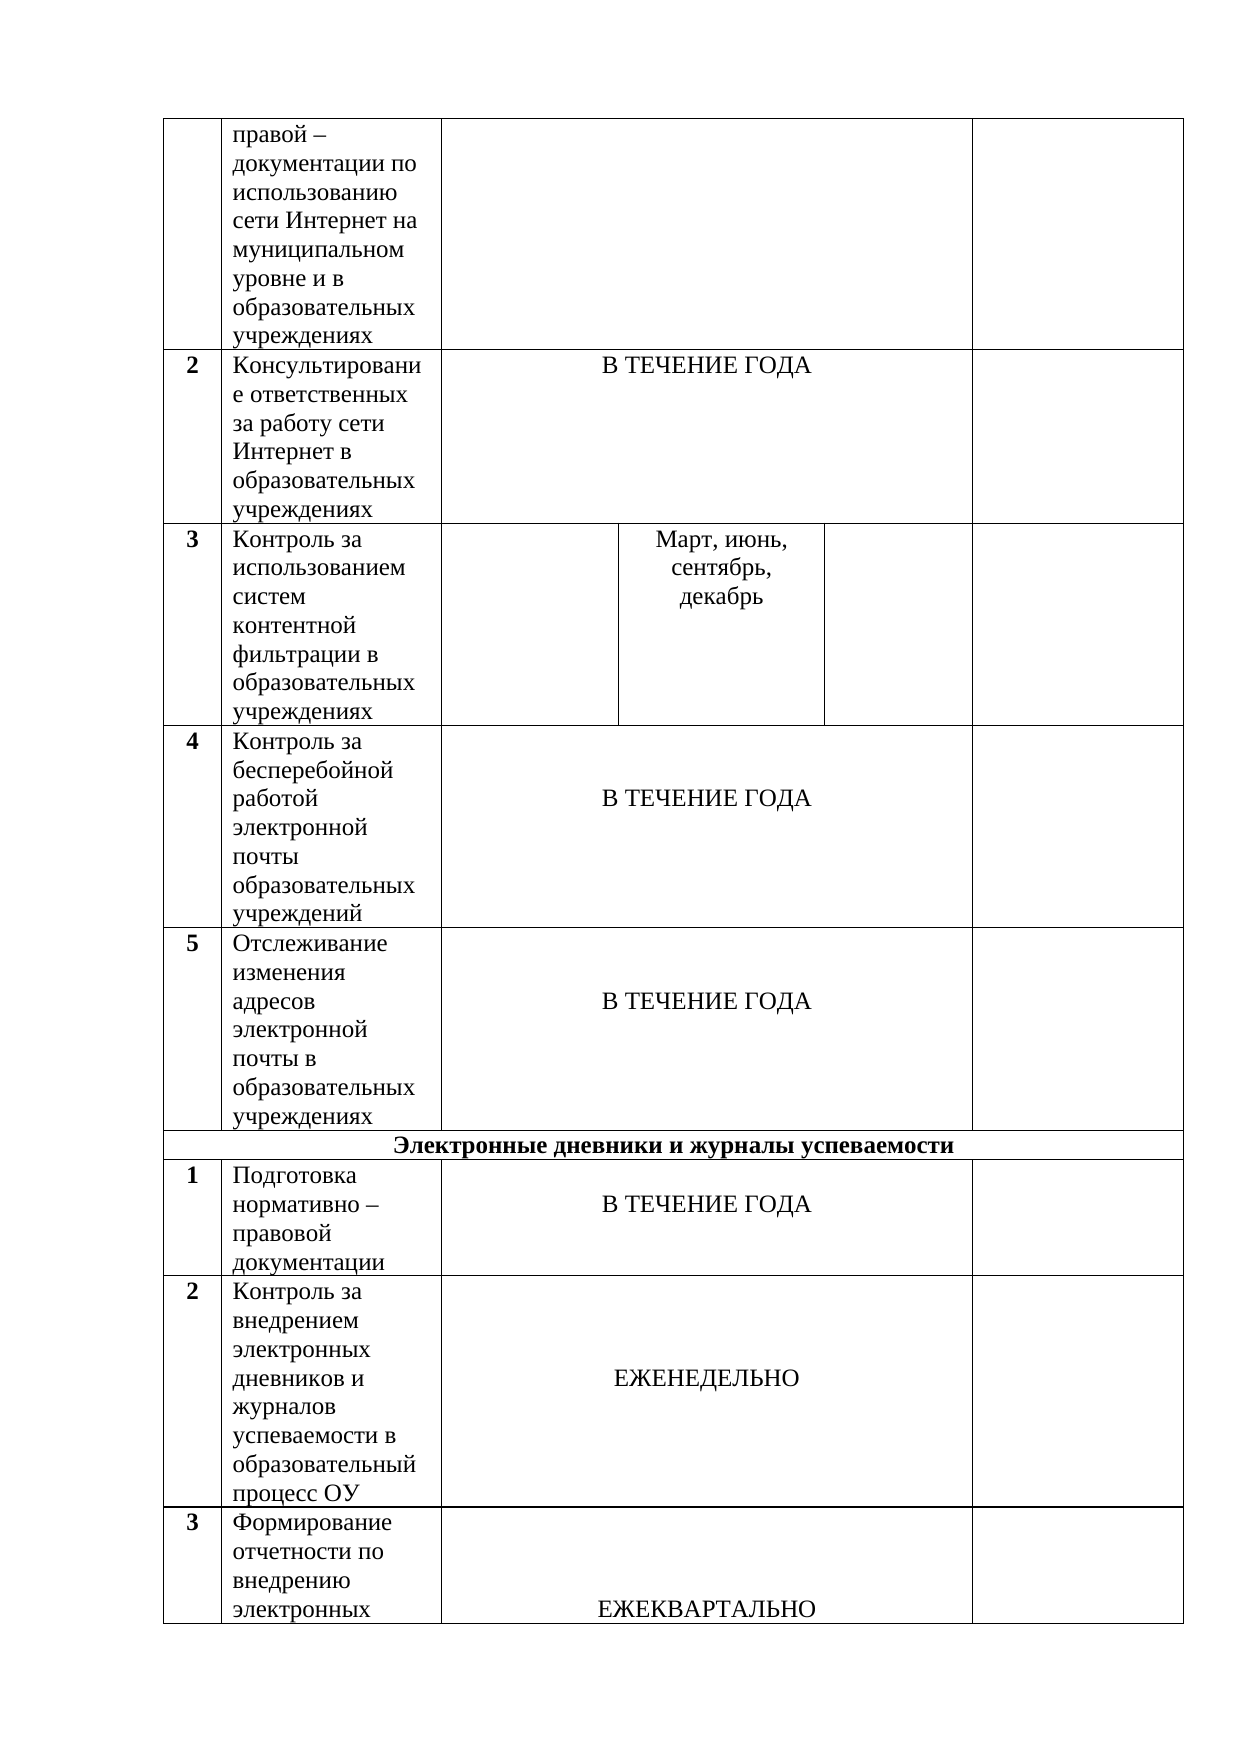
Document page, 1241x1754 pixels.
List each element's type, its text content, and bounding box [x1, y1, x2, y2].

table_cell Контроль за внедрением электронных дневников и журналов успеваемости в образовательный процесс ОУ [222, 1276, 441, 1506]
table_cell Контроль за использованием систем контентной фильтрации в образовательных учреждениях [222, 524, 441, 725]
table_cell правой – документации по использованию сети Интернет на муниципальном уровне и в образовательных учреждениях [222, 119, 441, 349]
table_cell Подготовка нормативно – правовой документации [222, 1160, 441, 1275]
table_cell Электронные дневники и журналы успеваемости [164, 1131, 1183, 1159]
table_cell В ТЕЧЕНИЕ ГОДА [442, 1160, 972, 1275]
table_cell [973, 1508, 1183, 1622]
table_cell 2 [164, 1276, 221, 1506]
table_cell [973, 350, 1183, 523]
table_cell ЕЖЕКВАРТАЛЬНО [442, 1508, 972, 1622]
table_cell 2 [164, 350, 221, 523]
table_cell Контроль за бесперебойной работой электронной почты образовательных учреждений [222, 726, 441, 927]
table_cell В ТЕЧЕНИЕ ГОДА [442, 350, 972, 523]
table_cell 1 [164, 1160, 221, 1275]
table_cell [442, 524, 618, 725]
table_cell 3 [164, 524, 221, 725]
table_cell [973, 524, 1183, 725]
table_cell [973, 726, 1183, 927]
table_cell 3 [164, 1508, 221, 1622]
table_cell [164, 119, 221, 349]
table_cell [973, 1276, 1183, 1506]
table_cell 5 [164, 928, 221, 1129]
table_cell В ТЕЧЕНИЕ ГОДА [442, 726, 972, 927]
table_cell Формирование отчетности по внедрению электронных [222, 1508, 441, 1622]
table_cell [442, 119, 972, 349]
table_cell В ТЕЧЕНИЕ ГОДА [442, 928, 972, 1129]
table_cell [825, 524, 972, 725]
table_cell Март, июнь, сентябрь, декабрь [619, 524, 824, 725]
table_cell [973, 119, 1183, 349]
table_cell [973, 1160, 1183, 1275]
table_cell Консультирование ответственных за работу сети Интернет в образовательных учреждениях [222, 350, 441, 523]
table_cell Отслеживание изменения адресов электронной почты в образовательных учреждениях [222, 928, 441, 1129]
table_cell [973, 928, 1183, 1129]
table_cell ЕЖЕНЕДЕЛЬНО [442, 1276, 972, 1506]
table_cell 4 [164, 726, 221, 927]
